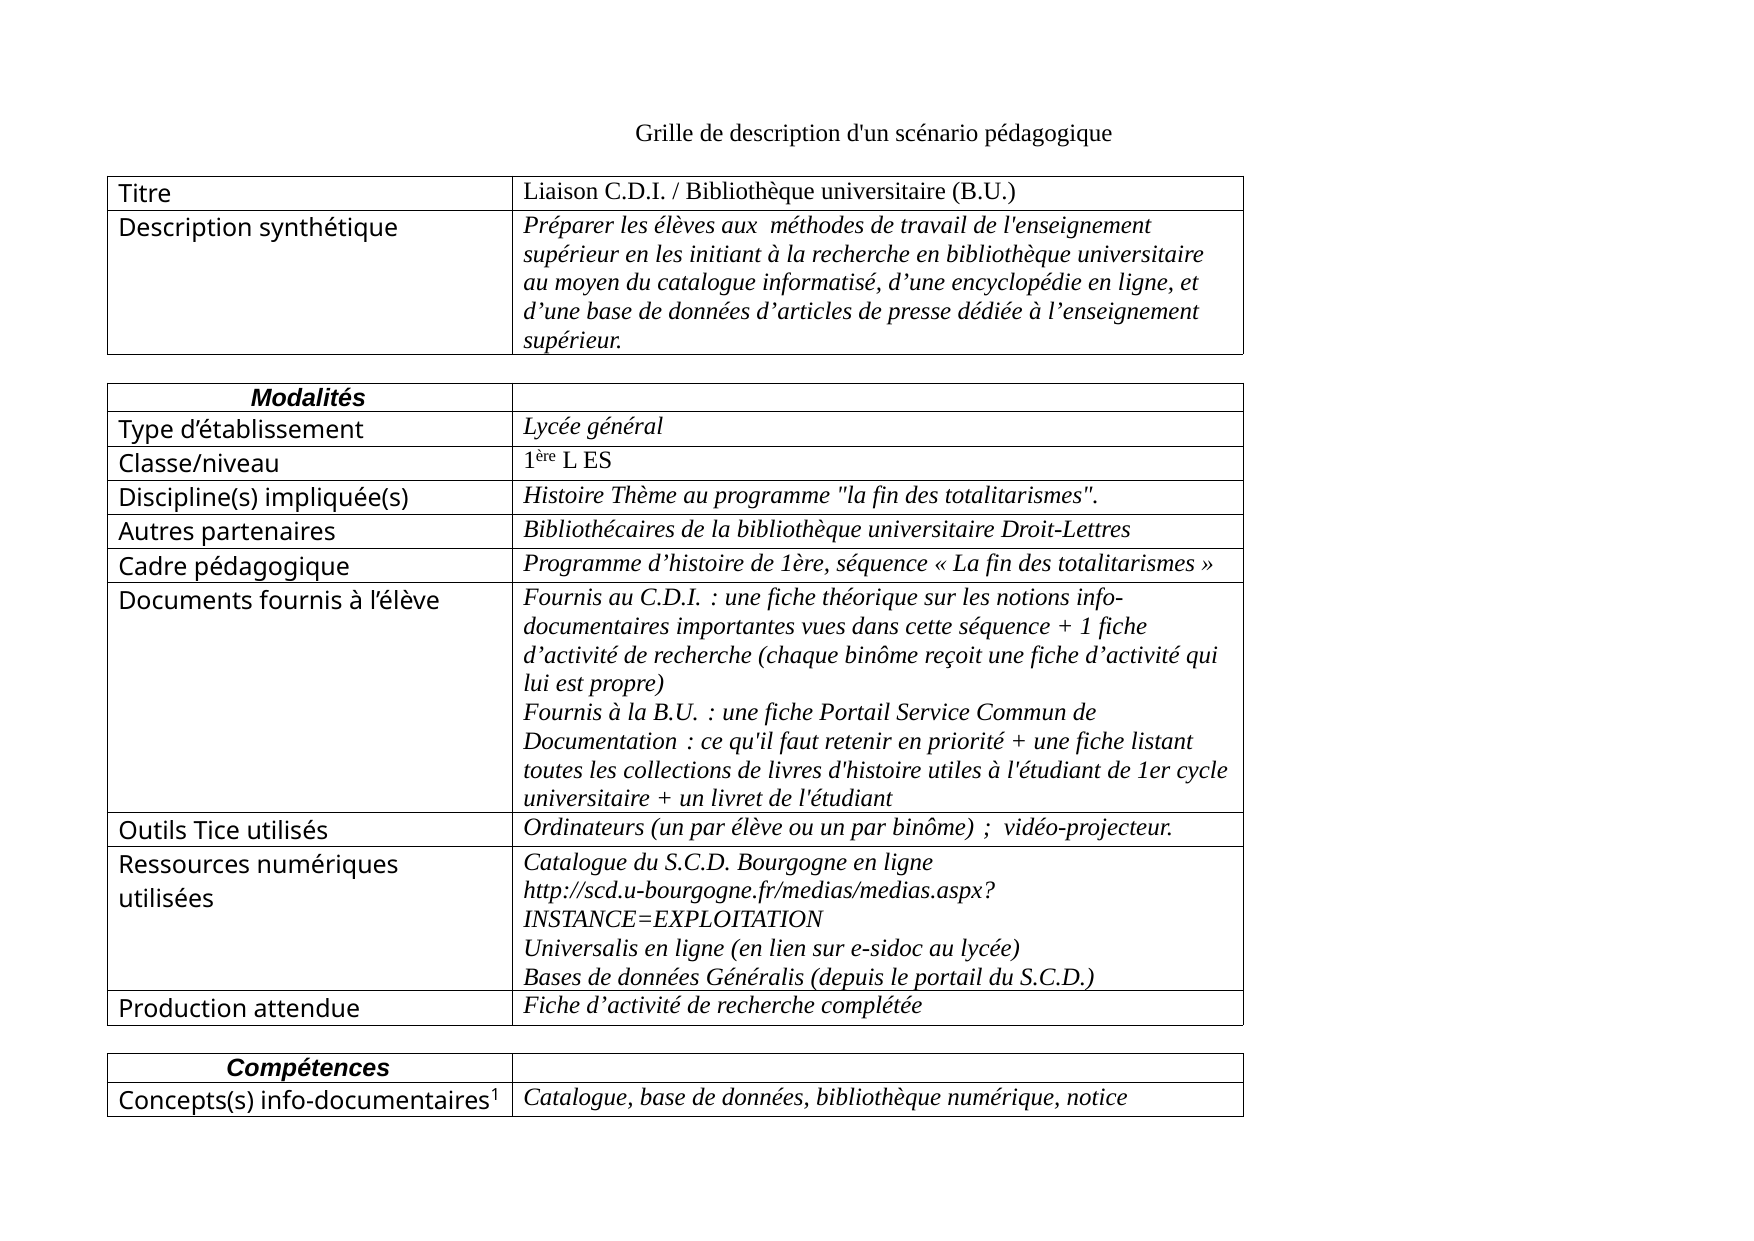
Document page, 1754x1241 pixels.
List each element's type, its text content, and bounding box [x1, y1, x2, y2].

table_cell Production attendue [108, 991, 512, 1024]
table_header Modalités [108, 384, 512, 411]
table_header [513, 1054, 1243, 1082]
table_cell Autres partenaires [108, 515, 512, 548]
table_cell Préparer les élèves aux méthodes de travail de l'enseignement supérieur en les initiant à la recherche en bibliothèque universitaire au moyen du catalogue informatisé, d’une encyclopédie en ligne, et d’une base de données d’articles de presse dédiée à l’enseignement supérieur. [513, 211, 1243, 354]
table_cell Ressources numériques utilisées [108, 847, 512, 990]
table_header Titre [108, 177, 512, 210]
table_cell Bibliothécaires de la bibliothèque universitaire Droit-Lettres [513, 515, 1243, 548]
table_cell Lycée général [513, 412, 1243, 446]
table_cell Catalogue, base de données, bibliothèque numérique, notice [513, 1083, 1243, 1116]
table_cell Discipline(s) impliquée(s) [108, 481, 512, 514]
table_cell Fiche d’activité de recherche complétée [513, 991, 1243, 1024]
table_cell Histoire Thème au programme "la fin des totalitarismes". [513, 481, 1243, 514]
table_header Liaison C.D.I. / Bibliothèque universitaire (B.U.) [513, 177, 1243, 210]
table_cell 1ère L ES [513, 447, 1243, 480]
table_cell Fournis au C.D.I. : une fiche théorique sur les notions info-documentaires importantes vues dans cette séquence + 1 fiche d’activité de recherche (chaque binôme reçoit une fiche d’activité qui lui est propre) Fournis à la B.U. : une fiche Portail Service Commun de Documentation : ce qu'il faut retenir en priorité + une fiche listant toutes les collections de livres d'histoire utiles à l'étudiant de 1er cycle universitaire + un livret de l'étudiant [513, 583, 1243, 812]
table_header [513, 384, 1243, 411]
table_cell Documents fournis à l’élève [108, 583, 512, 812]
table_cell Type d’établissement [108, 412, 512, 446]
table_cell Concepts(s) info-documentaires visés [108, 1083, 512, 1116]
table_cell Outils Tice utilisés [108, 813, 512, 846]
text Grille de description d'un scénario pédagogique [118, 118, 1636, 147]
table_cell Cadre pédagogique [108, 549, 512, 582]
table_header Compétences [108, 1054, 512, 1082]
table_cell Description synthétique [108, 211, 512, 354]
table_cell Catalogue du S.C.D. Bourgogne en ligne http://scd.u-bourgogne.fr/medias/medias.aspx?INSTANCE=EXPLOITATION Universalis en ligne (en lien sur e-sidoc au lycée) Bases de données Généralis (depuis le portail du S.C.D.) [513, 847, 1243, 990]
table_cell Ordinateurs (un par élève ou un par binôme) ; vidéo-projecteur. [513, 813, 1243, 846]
table_cell Programme d’histoire de 1ère, séquence « La fin des totalitarismes » [513, 549, 1243, 582]
table_cell Classe/niveau [108, 447, 512, 480]
